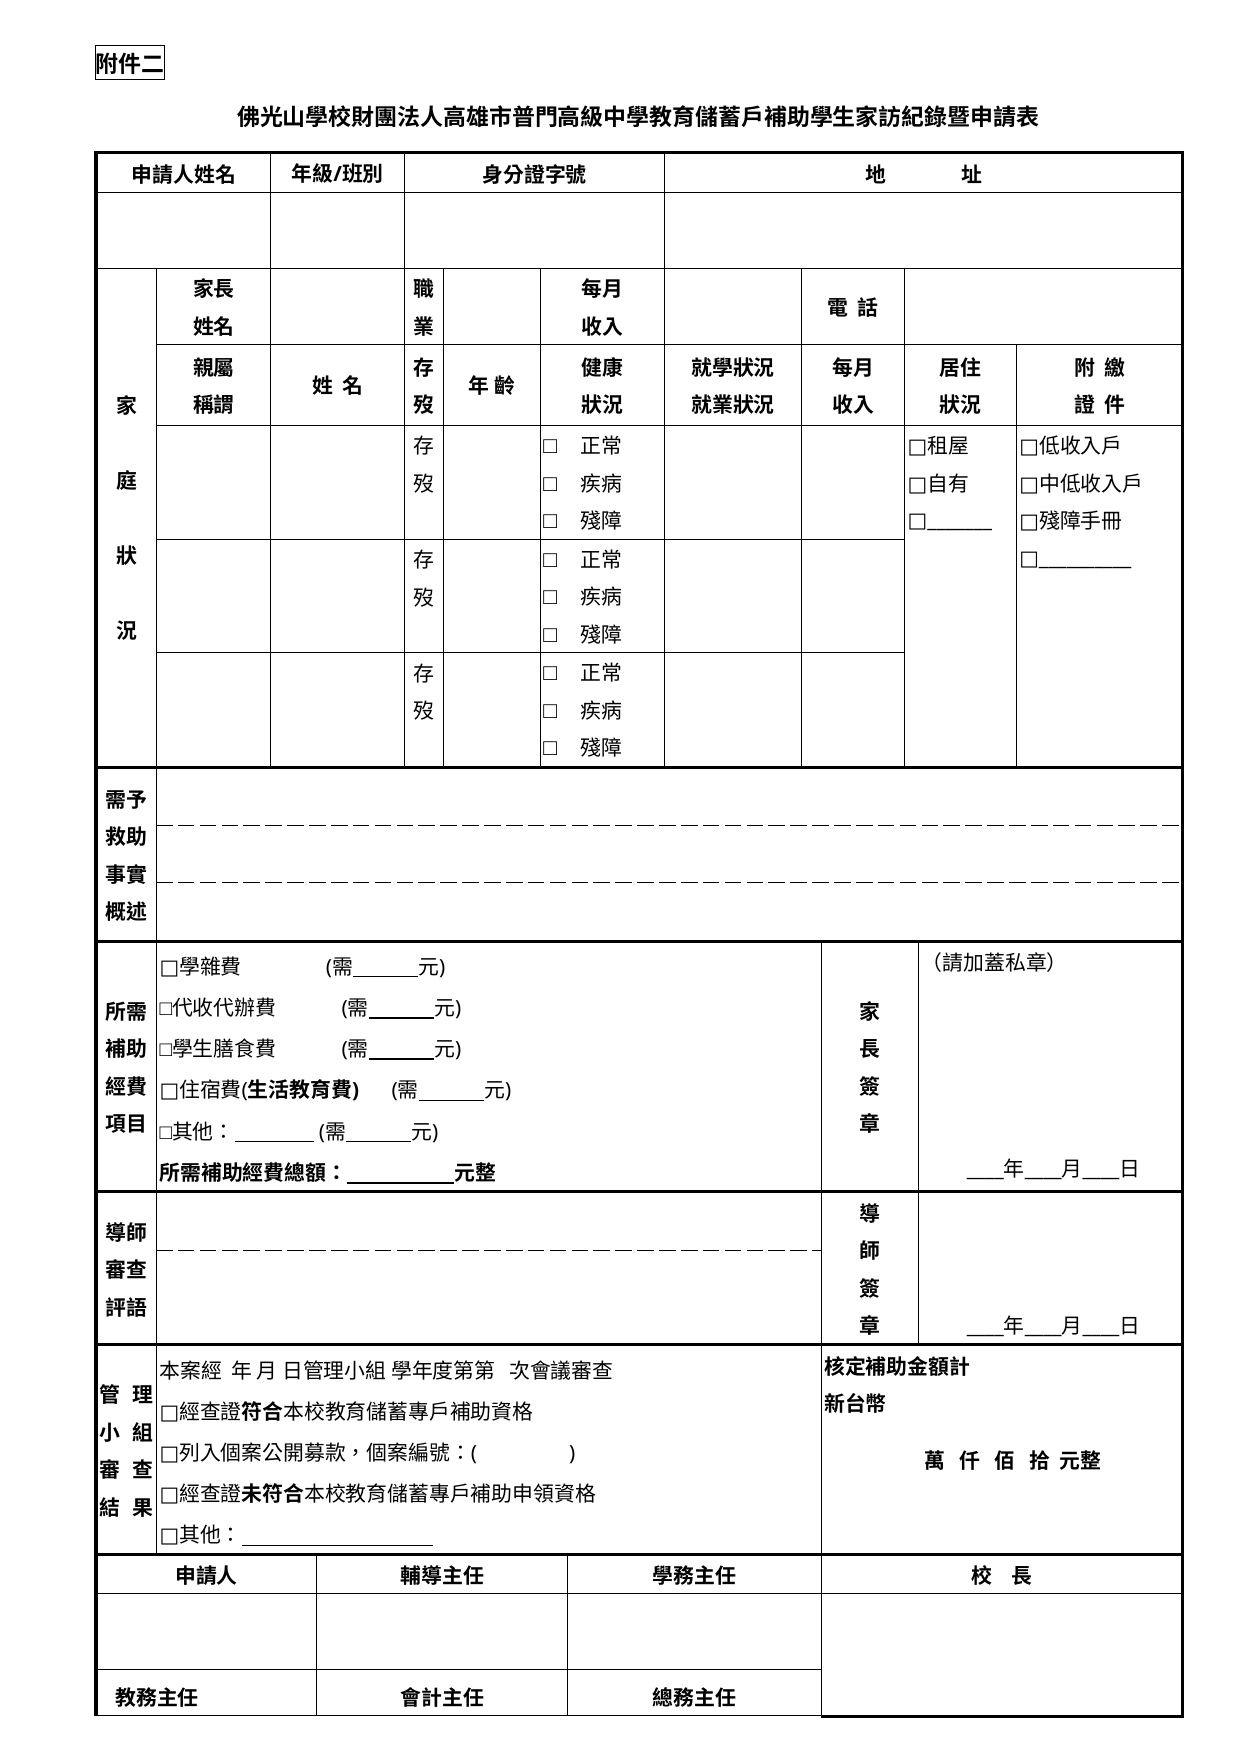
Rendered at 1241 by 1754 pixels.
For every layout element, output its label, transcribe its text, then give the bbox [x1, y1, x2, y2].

table_cell 所需 補助 經費項目 [98, 943, 156, 1190]
text 佛光山學校財團法人高雄市普門高級中學教育儲蓄戶補助學生家訪紀錄暨申請表 [94, 99, 1181, 132]
table_cell 附 繳 證 件 [1017, 345, 1181, 425]
table_header 年級/班別 [271, 154, 404, 192]
table_cell □租屋 □自有 □_______ [905, 426, 1016, 766]
table_cell 電 話 [802, 269, 904, 344]
table_cell 核定補助金額計 新台幣 萬 仟 佰 拾 元整 [822, 1346, 1181, 1553]
table_cell [157, 769, 1181, 825]
table_cell 姓 名 [271, 345, 404, 425]
table_cell [802, 426, 904, 538]
table_cell □學雜費 (需 元) □代收代辦費 (需 元) □學生膳食費 (需 元) □住宿費(生活教育費) (需 元) □其他： (需 元) 所需補助經費總額： 元整 [157, 943, 821, 1190]
table_cell [444, 426, 540, 538]
table_cell [157, 1193, 821, 1249]
table_cell [271, 193, 404, 268]
table_cell （請加蓋私章） ____年____月____日 [919, 943, 1181, 1190]
table_cell 親屬 稱謂 [157, 345, 270, 425]
table_cell 教務主任 [98, 1670, 316, 1715]
table_cell 家 庭 狀 況 [98, 269, 156, 766]
table_cell 校 長 [822, 1556, 1181, 1593]
table_cell [905, 269, 1181, 344]
table_cell 正常 疾病 殘障 [541, 653, 664, 766]
table_cell 每月 收入 [541, 269, 664, 344]
table_cell 職業 [405, 269, 443, 344]
table_cell 會計主任 [317, 1670, 567, 1715]
table_cell 健康 狀況 [541, 345, 664, 425]
table_cell 管理小組審查結果 [98, 1346, 156, 1553]
table_cell [665, 653, 801, 766]
table_cell 存歿 [405, 653, 443, 766]
table_cell 導師 審查 評語 [98, 1193, 156, 1343]
table_cell 存歿 [405, 540, 443, 652]
table_cell [157, 426, 270, 538]
table_header 地 址 [665, 154, 1181, 192]
table_cell [444, 653, 540, 766]
table_cell [317, 1594, 567, 1669]
table_cell 申請人 [98, 1556, 316, 1593]
table_cell [98, 193, 270, 268]
table_cell 導 師 簽 章 [822, 1193, 918, 1343]
table_cell [822, 1594, 1181, 1715]
table_header 身分證字號 [405, 154, 664, 192]
table_cell 本案經 年 月 日管理小組 學年度第第 次會議審查 □經查證符合本校教育儲蓄專戶補助資格 □列入個案公開募款，個案編號：( ) □經查證未符合本校教育儲蓄專戶補助申領資格 □其他： [157, 1346, 821, 1553]
text 附件二 [96, 46, 164, 79]
table_cell [665, 269, 801, 344]
table_cell 年 齡 [444, 345, 540, 425]
table_cell □低收入戶 □中低收入戶 □殘障手冊 □__________ [1017, 426, 1181, 766]
table_cell [271, 540, 404, 652]
table_cell ____年____月____日 [919, 1193, 1181, 1343]
table_cell 正常 疾病 殘障 [541, 540, 664, 652]
table_cell [444, 540, 540, 652]
table_cell [665, 540, 801, 652]
table_cell [157, 540, 270, 652]
table_cell [271, 269, 404, 344]
table_cell 就學狀況 就業狀況 [665, 345, 801, 425]
table_cell 總務主任 [568, 1670, 821, 1715]
table_cell 學務主任 [568, 1556, 821, 1593]
table_cell [665, 426, 801, 538]
table_cell [157, 825, 1181, 882]
table_cell 每月 收入 [802, 345, 904, 425]
table_cell [98, 1594, 316, 1669]
table_cell 居住 狀況 [905, 345, 1016, 425]
table_cell [271, 653, 404, 766]
table_cell 需予救助事實 概述 [98, 769, 156, 939]
table_cell [444, 269, 540, 344]
table_cell [405, 193, 664, 268]
table_cell [271, 426, 404, 538]
table_cell [665, 193, 1181, 268]
table_cell 輔導主任 [317, 1556, 567, 1593]
table_cell 家 長 簽 章 [822, 943, 918, 1190]
table_cell [568, 1594, 821, 1669]
text [165, 45, 1181, 80]
table_cell 存歿 [405, 426, 443, 538]
table_cell [802, 540, 904, 652]
table_header 申請人姓名 [98, 154, 270, 192]
table_cell 家長 姓名 [157, 269, 270, 344]
table_cell 存歿 [405, 345, 443, 425]
table_cell [157, 653, 270, 766]
table_cell [157, 882, 1181, 939]
table_cell [802, 653, 904, 766]
table_cell 正常 疾病 殘障 [541, 426, 664, 538]
table_cell [157, 1250, 821, 1343]
